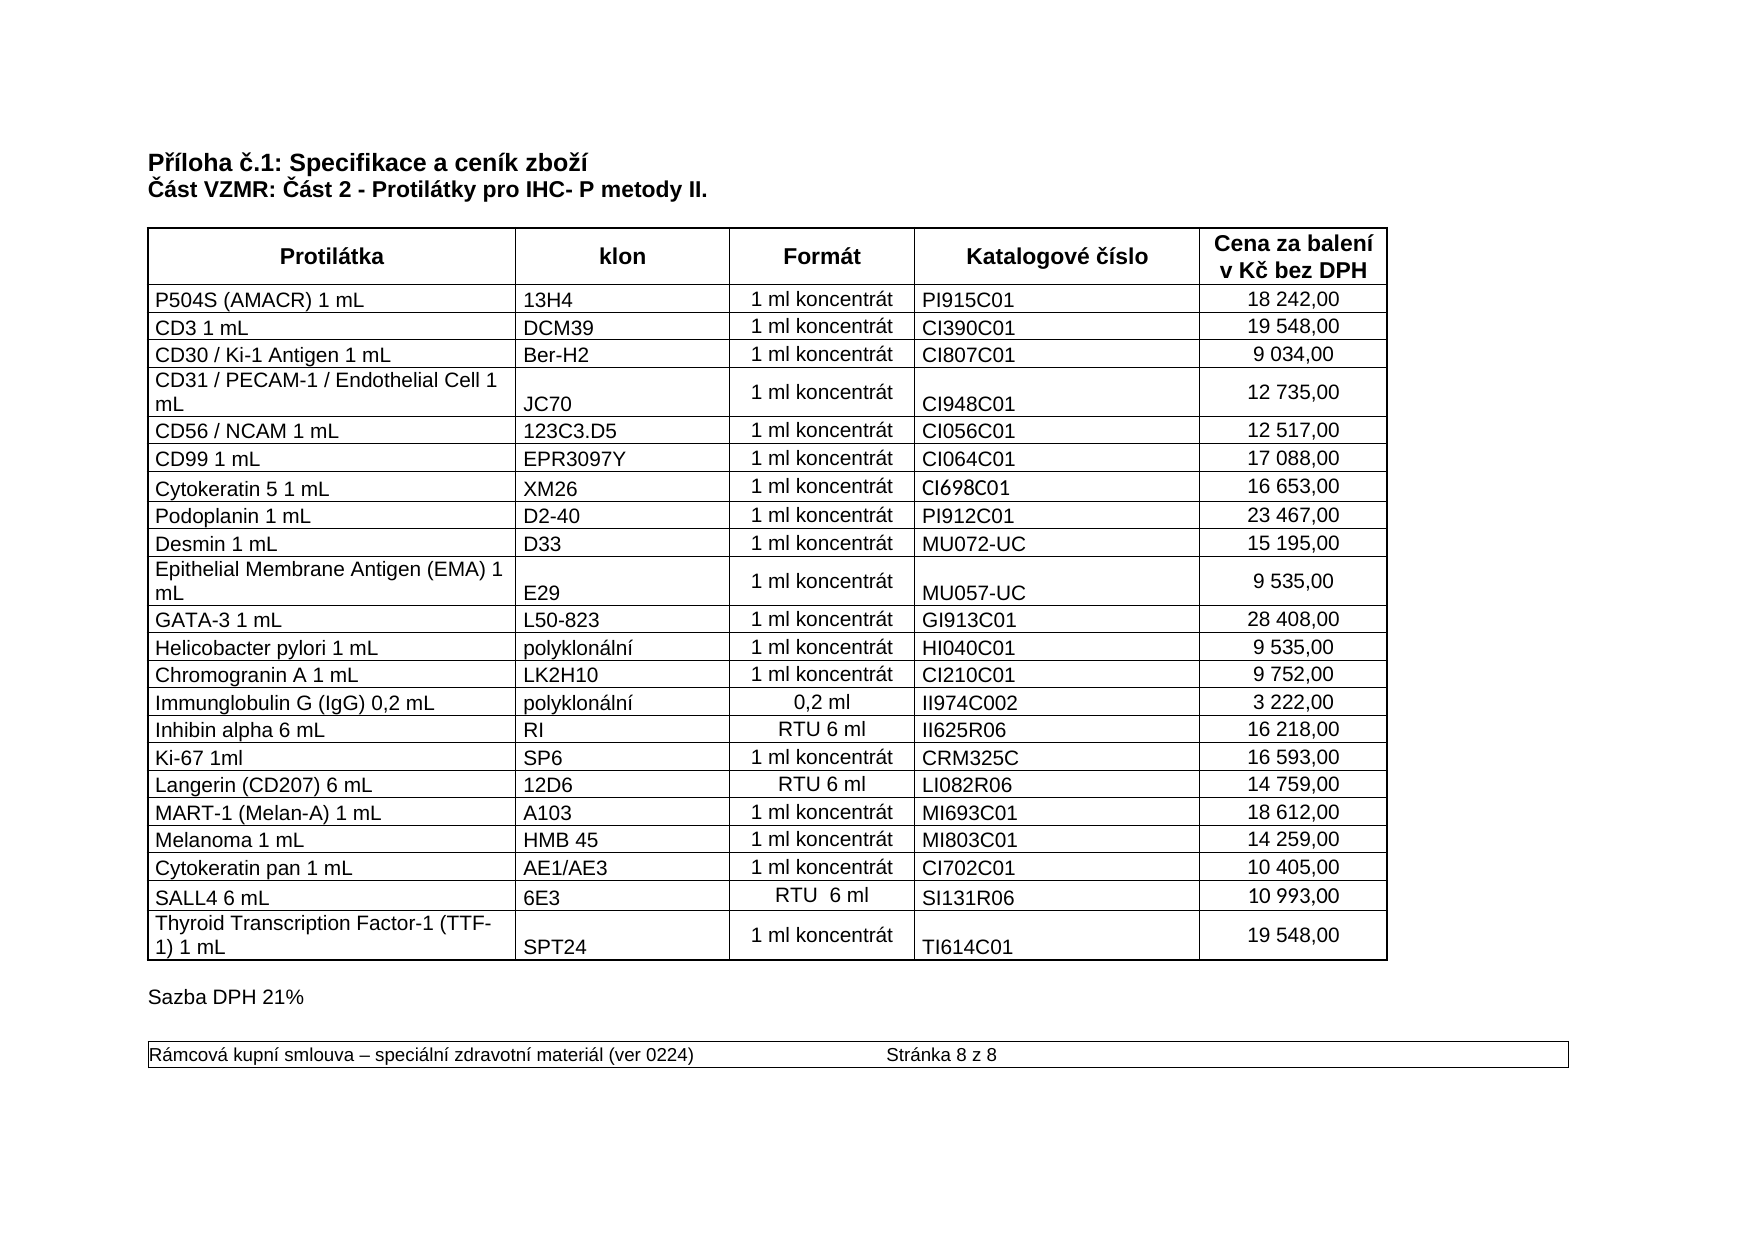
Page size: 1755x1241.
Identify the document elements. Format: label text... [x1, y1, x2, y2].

table_cell Thyroid Transcription Factor-1 (TTF-1) 1 mL [149, 911, 515, 959]
table_cell 19 548,00 [1200, 911, 1386, 959]
table_cell 1 ml koncentrát [730, 557, 914, 605]
table_cell Chromogranin A 1 mL [149, 661, 515, 687]
table_cell 1 ml koncentrát [730, 633, 914, 660]
table_header Formát [730, 229, 914, 284]
table_cell RI [516, 716, 729, 742]
table_cell 9 034,00 [1200, 340, 1386, 367]
table_cell CD31 / PECAM-1 / Endothelial Cell 1 mL [149, 368, 515, 416]
table_cell CI210C01 [915, 661, 1199, 687]
table_cell L50-823 [516, 606, 729, 632]
table_cell 1 ml koncentrát [730, 853, 914, 880]
table_cell D2-40 [516, 502, 729, 528]
table_cell SPT24 [516, 911, 729, 959]
table_cell 10 405,00 [1200, 853, 1386, 880]
table_cell 0,2 ml [730, 688, 914, 715]
table_cell Desmin 1 mL [149, 529, 515, 556]
table_cell Melanoma 1 mL [149, 826, 515, 852]
table_cell CD56 / NCAM 1 mL [149, 417, 515, 443]
table_cell Cytokeratin pan 1 mL [149, 853, 515, 880]
table_cell 13H4 [516, 285, 729, 312]
table_cell Ber-H2 [516, 340, 729, 367]
table_header klon [516, 229, 729, 284]
table_cell XM26 [516, 472, 729, 501]
table_cell AE1/AE3 [516, 853, 729, 880]
table_cell 12D6 [516, 771, 729, 797]
table_cell 9 535,00 [1200, 557, 1386, 605]
table_cell Cytokeratin 5 1 mL [149, 472, 515, 501]
table_cell GATA-3 1 mL [149, 606, 515, 632]
table_cell 12 517,00 [1200, 417, 1386, 443]
table_cell 1 ml koncentrát [730, 313, 914, 339]
table_cell 23 467,00 [1200, 502, 1386, 528]
table_cell 1 ml koncentrát [730, 661, 914, 687]
table_cell 17 088,00 [1200, 444, 1386, 471]
table_cell SALL4 6 mL [149, 881, 515, 910]
table_cell CI056C01 [915, 417, 1199, 443]
table_cell PI915C01 [915, 285, 1199, 312]
table_cell Ki-67 1ml [149, 743, 515, 770]
table_cell 9 752,00 [1200, 661, 1386, 687]
table_cell 9 535,00 [1200, 633, 1386, 660]
table_cell HI040C01 [915, 633, 1199, 660]
table_cell CI702C01 [915, 853, 1199, 880]
table_cell CI807C01 [915, 340, 1199, 367]
table_cell 1 ml koncentrát [730, 340, 914, 367]
table_cell CI064C01 [915, 444, 1199, 471]
table_cell MI693C01 [915, 798, 1199, 825]
table_cell CI948C01 [915, 368, 1199, 416]
table_cell 16 593,00 [1200, 743, 1386, 770]
table_cell D33 [516, 529, 729, 556]
table_cell P504S (AMACR) 1 mL [149, 285, 515, 312]
table_cell 10 993,00 [1200, 881, 1386, 910]
table_header Katalogové číslo [915, 229, 1199, 284]
table_cell HMB 45 [516, 826, 729, 852]
table_cell 1 ml koncentrát [730, 472, 914, 501]
table_cell 14 259,00 [1200, 826, 1386, 852]
table_cell 6E3 [516, 881, 729, 910]
table_cell EPR3097Y [516, 444, 729, 471]
table_cell RTU 6 ml [730, 716, 914, 742]
table_cell 18 612,00 [1200, 798, 1386, 825]
table_cell GI913C01 [915, 606, 1199, 632]
table_cell MART-1 (Melan-A) 1 mL [149, 798, 515, 825]
table_cell CD3 1 mL [149, 313, 515, 339]
table_cell 123C3.D5 [516, 417, 729, 443]
table_cell Helicobacter pylori 1 mL [149, 633, 515, 660]
table_cell CD30 / Ki-1 Antigen 1 mL [149, 340, 515, 367]
table_cell 1 ml koncentrát [730, 743, 914, 770]
table_cell RTU 6 ml [730, 881, 914, 910]
table_cell 16 653,00 [1200, 472, 1386, 501]
table_cell 1 ml koncentrát [730, 529, 914, 556]
table_cell TI614C01 [915, 911, 1199, 959]
table_cell 1 ml koncentrát [730, 606, 914, 632]
text Část VZMR: Část 2 - Protilátky pro IHC- P metody II. [148, 176, 1606, 203]
table_cell JC70 [516, 368, 729, 416]
table_cell E29 [516, 557, 729, 605]
table_cell RTU 6 ml [730, 771, 914, 797]
table_cell CI698C01 [915, 472, 1199, 501]
table_cell LK2H10 [516, 661, 729, 687]
table_cell MI803C01 [915, 826, 1199, 852]
table_cell CD99 1 mL [149, 444, 515, 471]
table_cell 1 ml koncentrát [730, 911, 914, 959]
table_header Cena za balení v Kč bez DPH [1200, 229, 1386, 284]
table_cell 18 242,00 [1200, 285, 1386, 312]
table_cell A103 [516, 798, 729, 825]
table_cell MU057-UC [915, 557, 1199, 605]
table_cell Podoplanin 1 mL [149, 502, 515, 528]
table_header Protilátka [149, 229, 515, 284]
table_cell 19 548,00 [1200, 313, 1386, 339]
table_cell Immunglobulin G (IgG) 0,2 mL [149, 688, 515, 715]
table_cell Epithelial Membrane Antigen (EMA) 1 mL [149, 557, 515, 605]
table_cell MU072-UC [915, 529, 1199, 556]
table_cell II625R06 [915, 716, 1199, 742]
text Příloha č.1: Specifikace a ceník zboží [148, 148, 1606, 176]
table_cell 3 222,00 [1200, 688, 1386, 715]
table_cell CRM325C [915, 743, 1199, 770]
table_cell 1 ml koncentrát [730, 444, 914, 471]
table_cell 1 ml koncentrát [730, 502, 914, 528]
table_cell SP6 [516, 743, 729, 770]
table_cell 15 195,00 [1200, 529, 1386, 556]
table_cell 14 759,00 [1200, 771, 1386, 797]
table_cell DCM39 [516, 313, 729, 339]
table_cell 1 ml koncentrát [730, 285, 914, 312]
table_cell CI390C01 [915, 313, 1199, 339]
table_cell 1 ml koncentrát [730, 417, 914, 443]
table_cell II974C002 [915, 688, 1199, 715]
table_cell Inhibin alpha 6 mL [149, 716, 515, 742]
table_cell 1 ml koncentrát [730, 798, 914, 825]
table_cell 12 735,00 [1200, 368, 1386, 416]
table_cell 28 408,00 [1200, 606, 1386, 632]
text Sazba DPH 21% [148, 985, 1606, 1009]
table_cell 1 ml koncentrát [730, 368, 914, 416]
table_cell Langerin (CD207) 6 mL [149, 771, 515, 797]
table_cell polyklonální [516, 633, 729, 660]
table_cell PI912C01 [915, 502, 1199, 528]
table_cell SI131R06 [915, 881, 1199, 910]
table_cell 1 ml koncentrát [730, 826, 914, 852]
table_cell LI082R06 [915, 771, 1199, 797]
table_cell 16 218,00 [1200, 716, 1386, 742]
table_cell polyklonální [516, 688, 729, 715]
